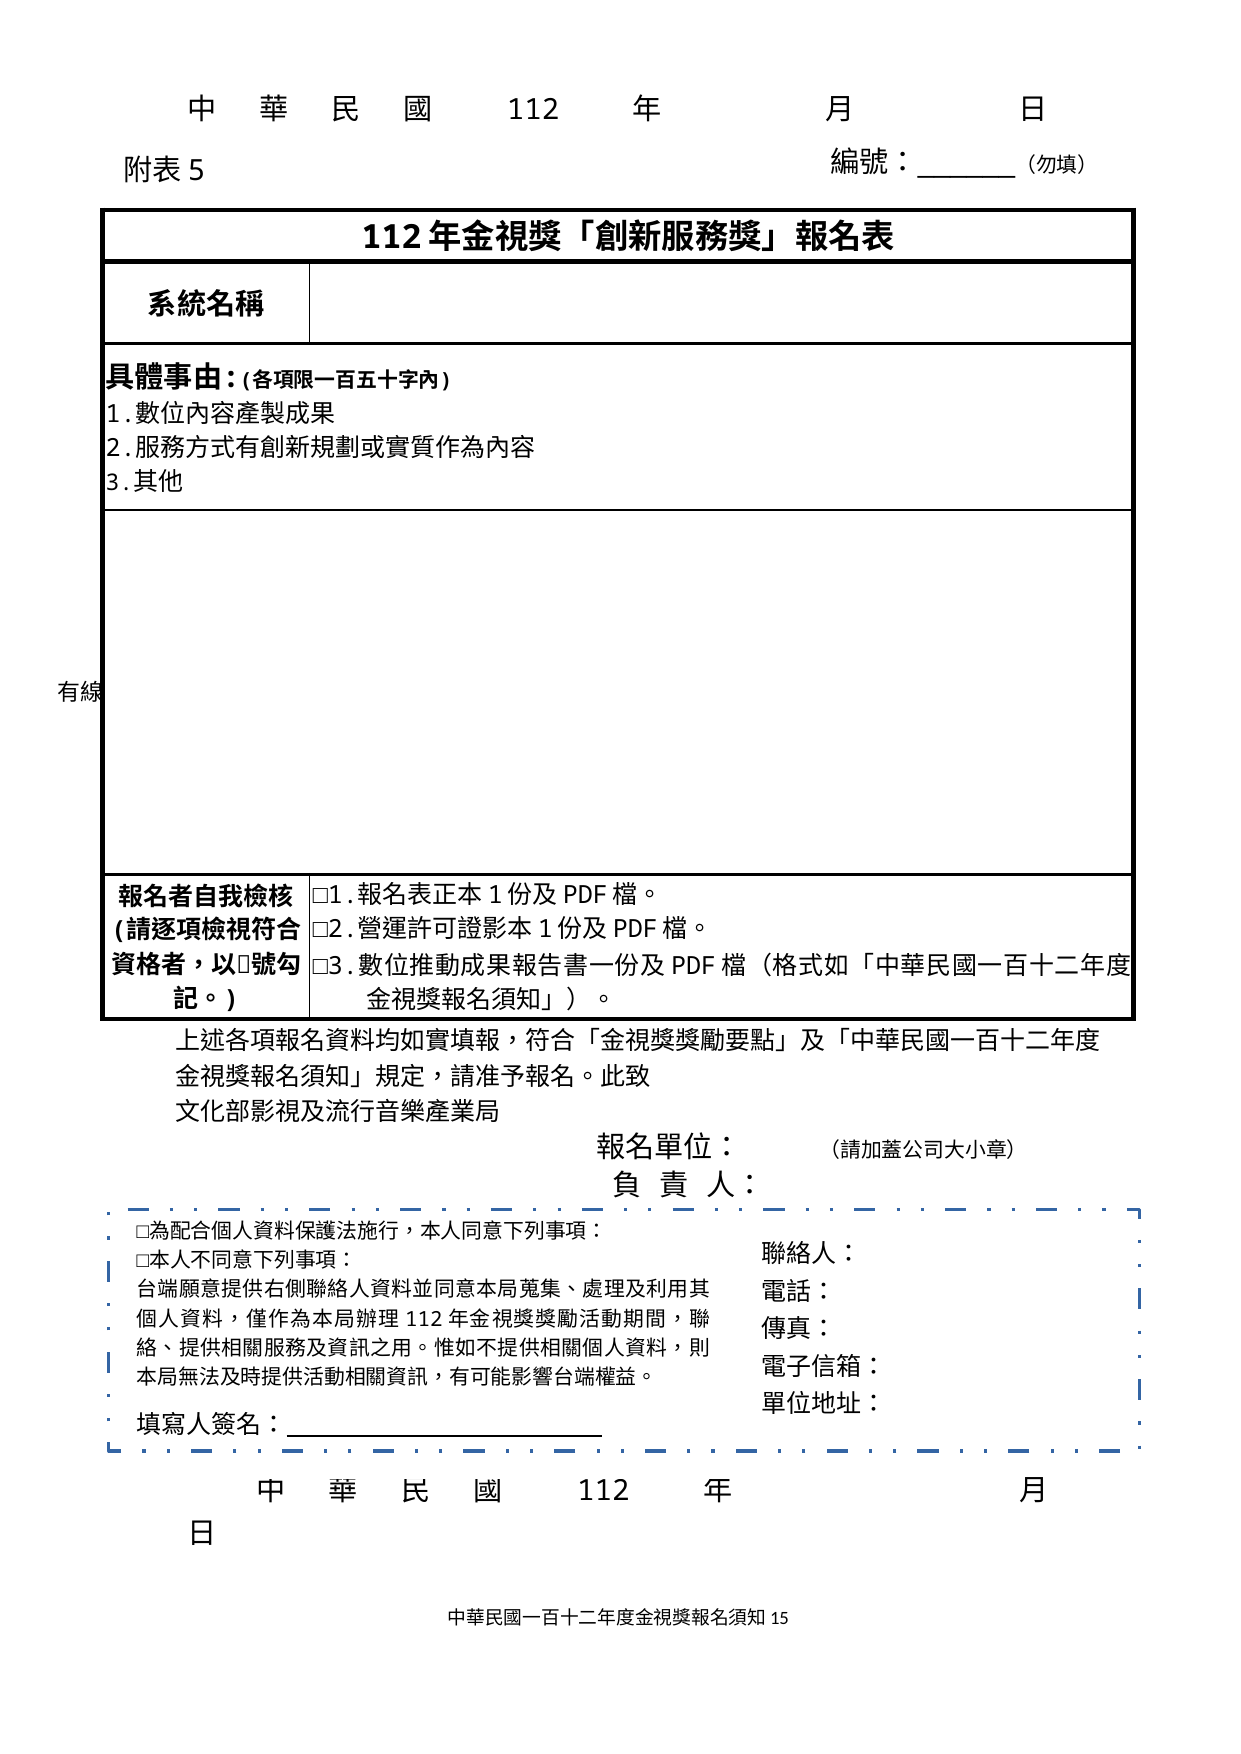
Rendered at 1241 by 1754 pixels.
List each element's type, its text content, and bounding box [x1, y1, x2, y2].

text 中 華 民 國 112 年 月 日 [187, 1465, 1048, 1552]
text [127, 1207, 720, 1479]
text 上述各項報名資料均如實填報，符合「金視獎獎勵要點」及「中華民國一百十二年度金視獎報名須知」規定，請准予報名。此致 [175, 1021, 1106, 1092]
text □本人不同意下列事項： [136, 1244, 711, 1274]
text 負 責 人： [187, 1165, 1048, 1202]
text 單位地址： [746, 1382, 1094, 1420]
table_cell 有線 [105, 511, 1131, 873]
text 聯絡人： [746, 1232, 1094, 1270]
text 台端願意提供右側聯絡人資料並同意本局蒐集、處理及利用其個人資料，僅作為本局辦理112年金視獎獎勵活動期間，聯絡、提供相關服務及資訊之用。惟如不提供相關個人資料，則本局無法及時提供活動相關資訊，有可能影響台端權益。 [136, 1274, 711, 1390]
table_header 112年金視獎「創新服務獎」報名表 [115, 140, 528, 191]
text 中 華 民 國 112 年 月 日 [187, 89, 1048, 128]
table_cell 具體事由:(各項限一百五十字內) 1.數位內容產製成果 2.服務方式有創新規劃或實質作為內容 3.其他 [105, 345, 1131, 509]
table_header 112年金視獎「創新服務獎」報名表 [821, 133, 1127, 208]
text □為配合個人資料保護法施行，本人同意下列事項： [136, 1215, 711, 1244]
table_cell 系統名稱 [105, 264, 309, 342]
table_cell □1.報名表正本1份及PDF檔。 □2.營運許可證影本1份及PDF檔。 □3.數位推動成果報告書一份及PDF檔（格式如「中華民國一百十二年度金視獎報名須知」）。 [310, 876, 1131, 1017]
text 電子信箱： [746, 1345, 1094, 1382]
text 傳真： [746, 1307, 1094, 1345]
text 77 [720, 1315, 737, 1352]
table_cell [310, 264, 1131, 342]
text 填寫人簽名： [136, 1390, 711, 1440]
text 文化部影視及流行音樂產業局 [175, 1092, 1106, 1127]
table_header 112年金視獎「創新服務獎」報名表 [105, 212, 1131, 259]
table_cell 報名者自我檢核 (請逐項檢視符合資格者，以號勾記。) [105, 876, 309, 1017]
text 電話： [746, 1270, 1094, 1307]
text 報名單位： （請加蓋公司大小章） [187, 1127, 1048, 1165]
